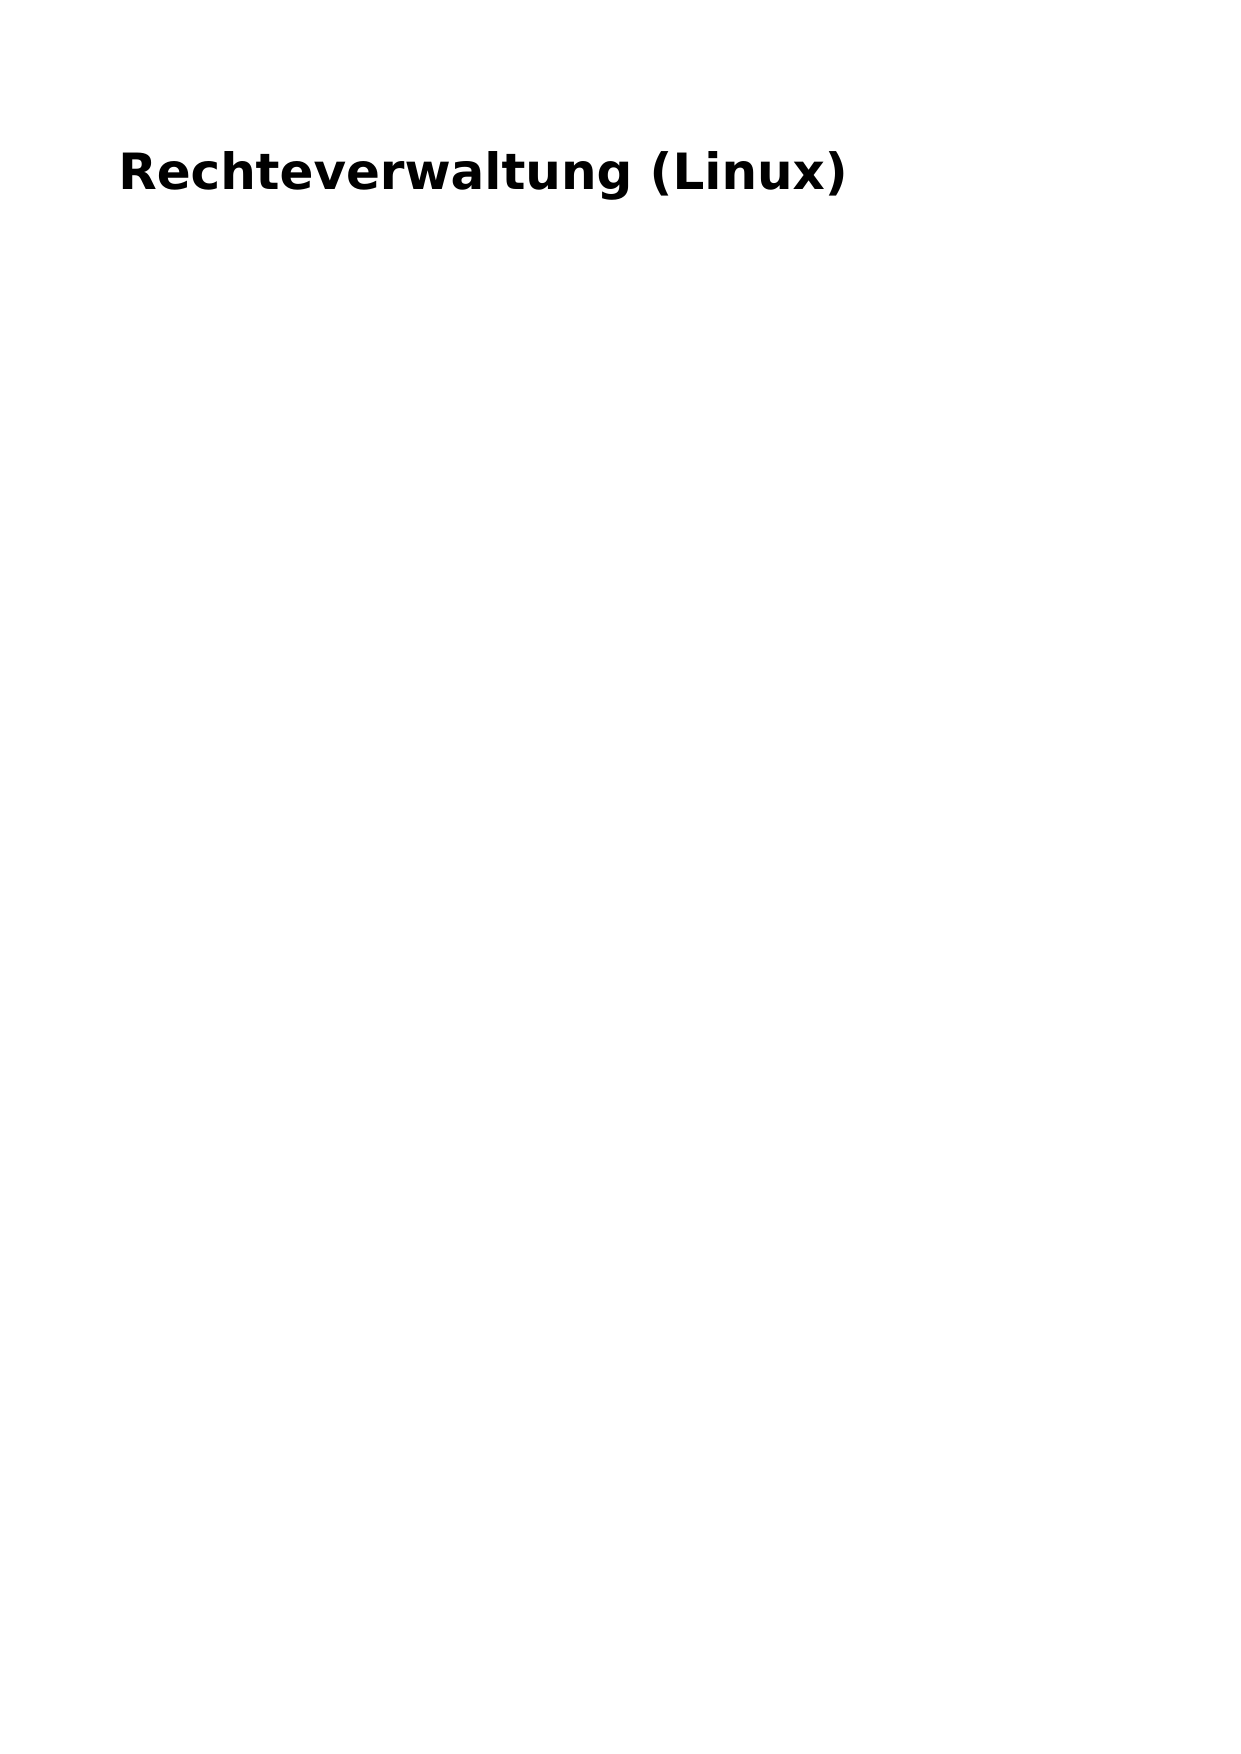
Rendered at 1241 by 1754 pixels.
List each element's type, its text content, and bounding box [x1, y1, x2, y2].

subtitle Rechteverwaltung (Linux) [118, 143, 1122, 201]
